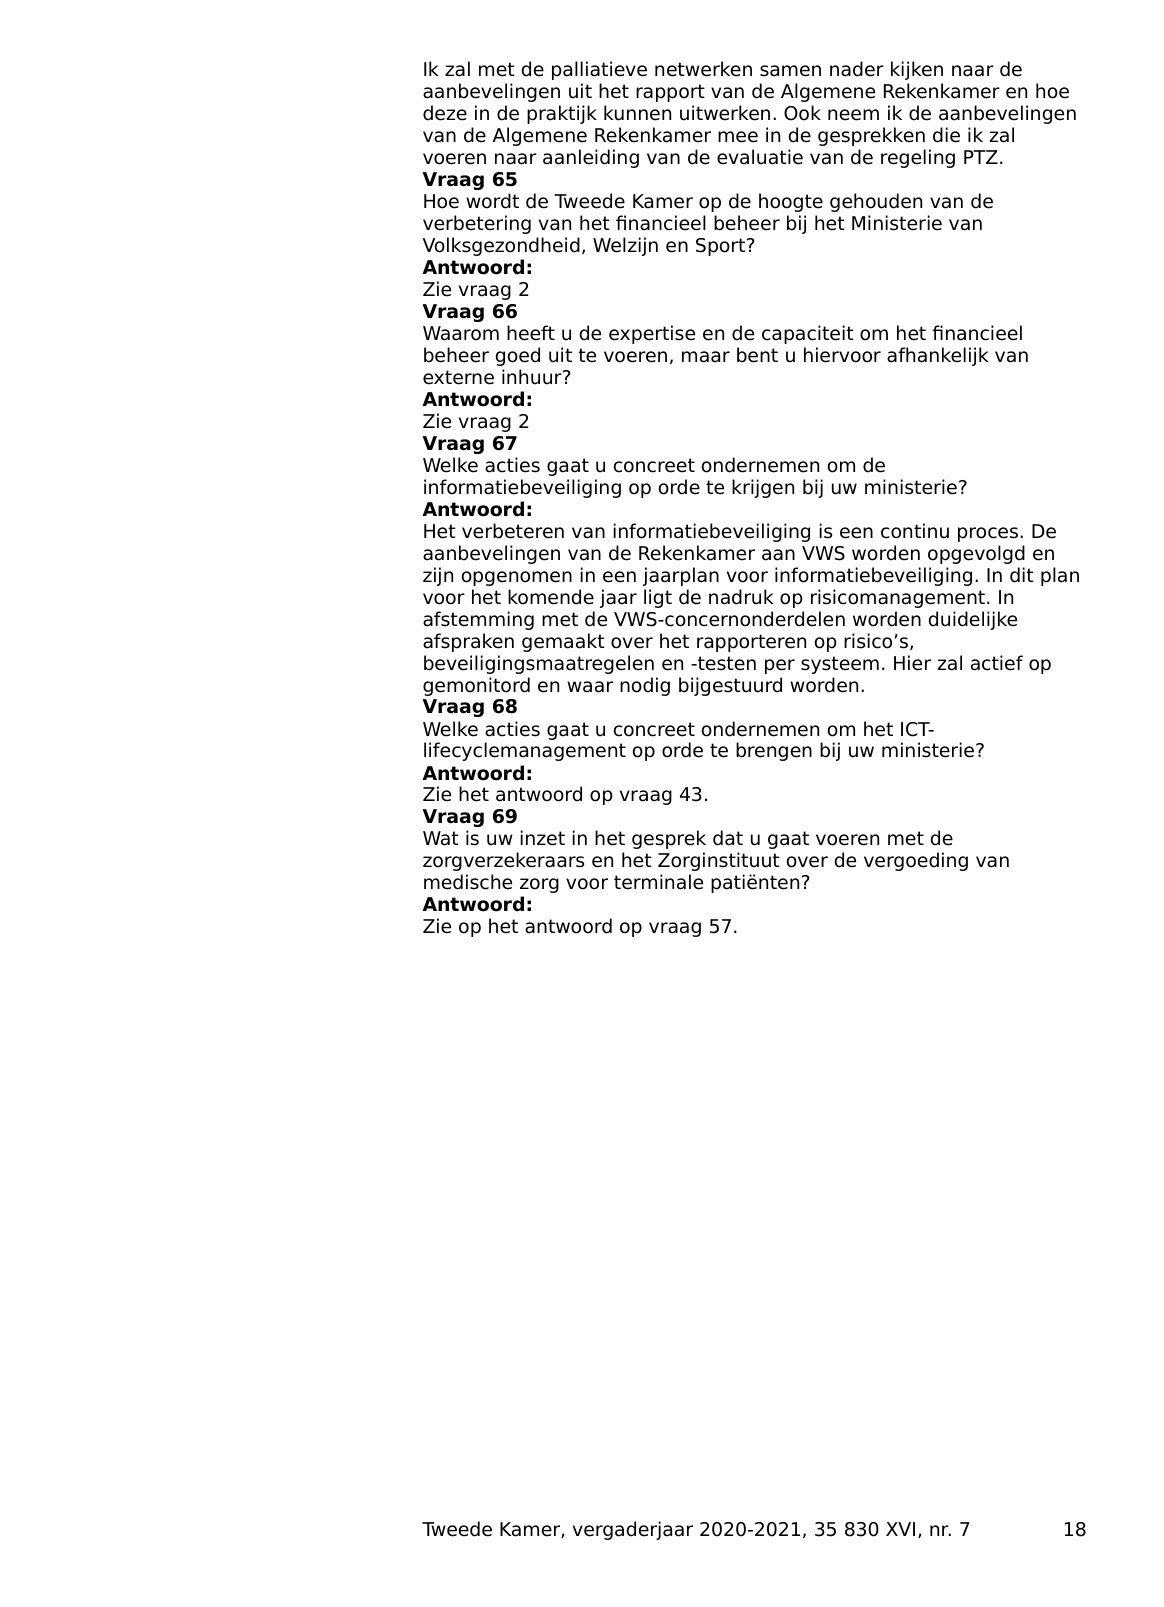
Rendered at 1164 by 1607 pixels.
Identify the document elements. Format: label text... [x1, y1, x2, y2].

text Zie vraag 2 [422, 411, 1087, 433]
text Vraag 68 [422, 696, 1087, 718]
text Wat is uw inzet in het gesprek dat u gaat voeren met de zorgverzekeraars en het Zorginstituut over de vergoeding van medische zorg voor terminale patiënten? [422, 828, 1087, 894]
text Zie het antwoord op vraag 43. [422, 784, 1087, 806]
text Waarom heeft u de expertise en de capaciteit om het financieel beheer goed uit te voeren, maar bent u hiervoor afhankelijk van externe inhuur? [422, 323, 1087, 389]
text Vraag 66 [422, 301, 1087, 323]
text Vraag 65 [422, 169, 1087, 191]
text Antwoord: [422, 499, 1087, 521]
text Welke acties gaat u concreet ondernemen om de informatiebeveiliging op orde te krijgen bij uw ministerie? [422, 455, 1087, 499]
text Antwoord: [422, 389, 1087, 411]
text Antwoord: [422, 257, 1087, 279]
text Hoe wordt de Tweede Kamer op de hoogte gehouden van de verbetering van het financieel beheer bij het Ministerie van Volksgezondheid, Welzijn en Sport? [422, 191, 1087, 257]
text Antwoord: [422, 762, 1087, 784]
text Vraag 67 [422, 433, 1087, 455]
text Welke acties gaat u concreet ondernemen om het ICT-lifecyclemanagement op orde te brengen bij uw ministerie? [422, 718, 1087, 762]
text Het verbeteren van informatiebeveiliging is een continu proces. De aanbevelingen van de Rekenkamer aan VWS worden opgevolgd en zijn opgenomen in een jaarplan voor informatiebeveiliging. In dit plan voor het komende jaar ligt de nadruk op risicomanagement. In afstemming met de VWS-concernonderdelen worden duidelijke afspraken gemaakt over het rapporteren op risico’s, beveiligingsmaatregelen en -testen per systeem. Hier zal actief op gemonitord en waar nodig bijgestuurd worden. [422, 521, 1087, 696]
text Antwoord: [422, 894, 1087, 916]
text Zie op het antwoord op vraag 57. [422, 916, 1087, 938]
text Vraag 69 [422, 806, 1087, 828]
text Ik zal met de palliatieve netwerken samen nader kijken naar de aanbevelingen uit het rapport van de Algemene Rekenkamer en hoe deze in de praktijk kunnen uitwerken. Ook neem ik de aanbevelingen van de Algemene Rekenkamer mee in de gesprekken die ik zal voeren naar aanleiding van de evaluatie van de regeling PTZ. [422, 59, 1087, 169]
text Zie vraag 2 [422, 279, 1087, 301]
